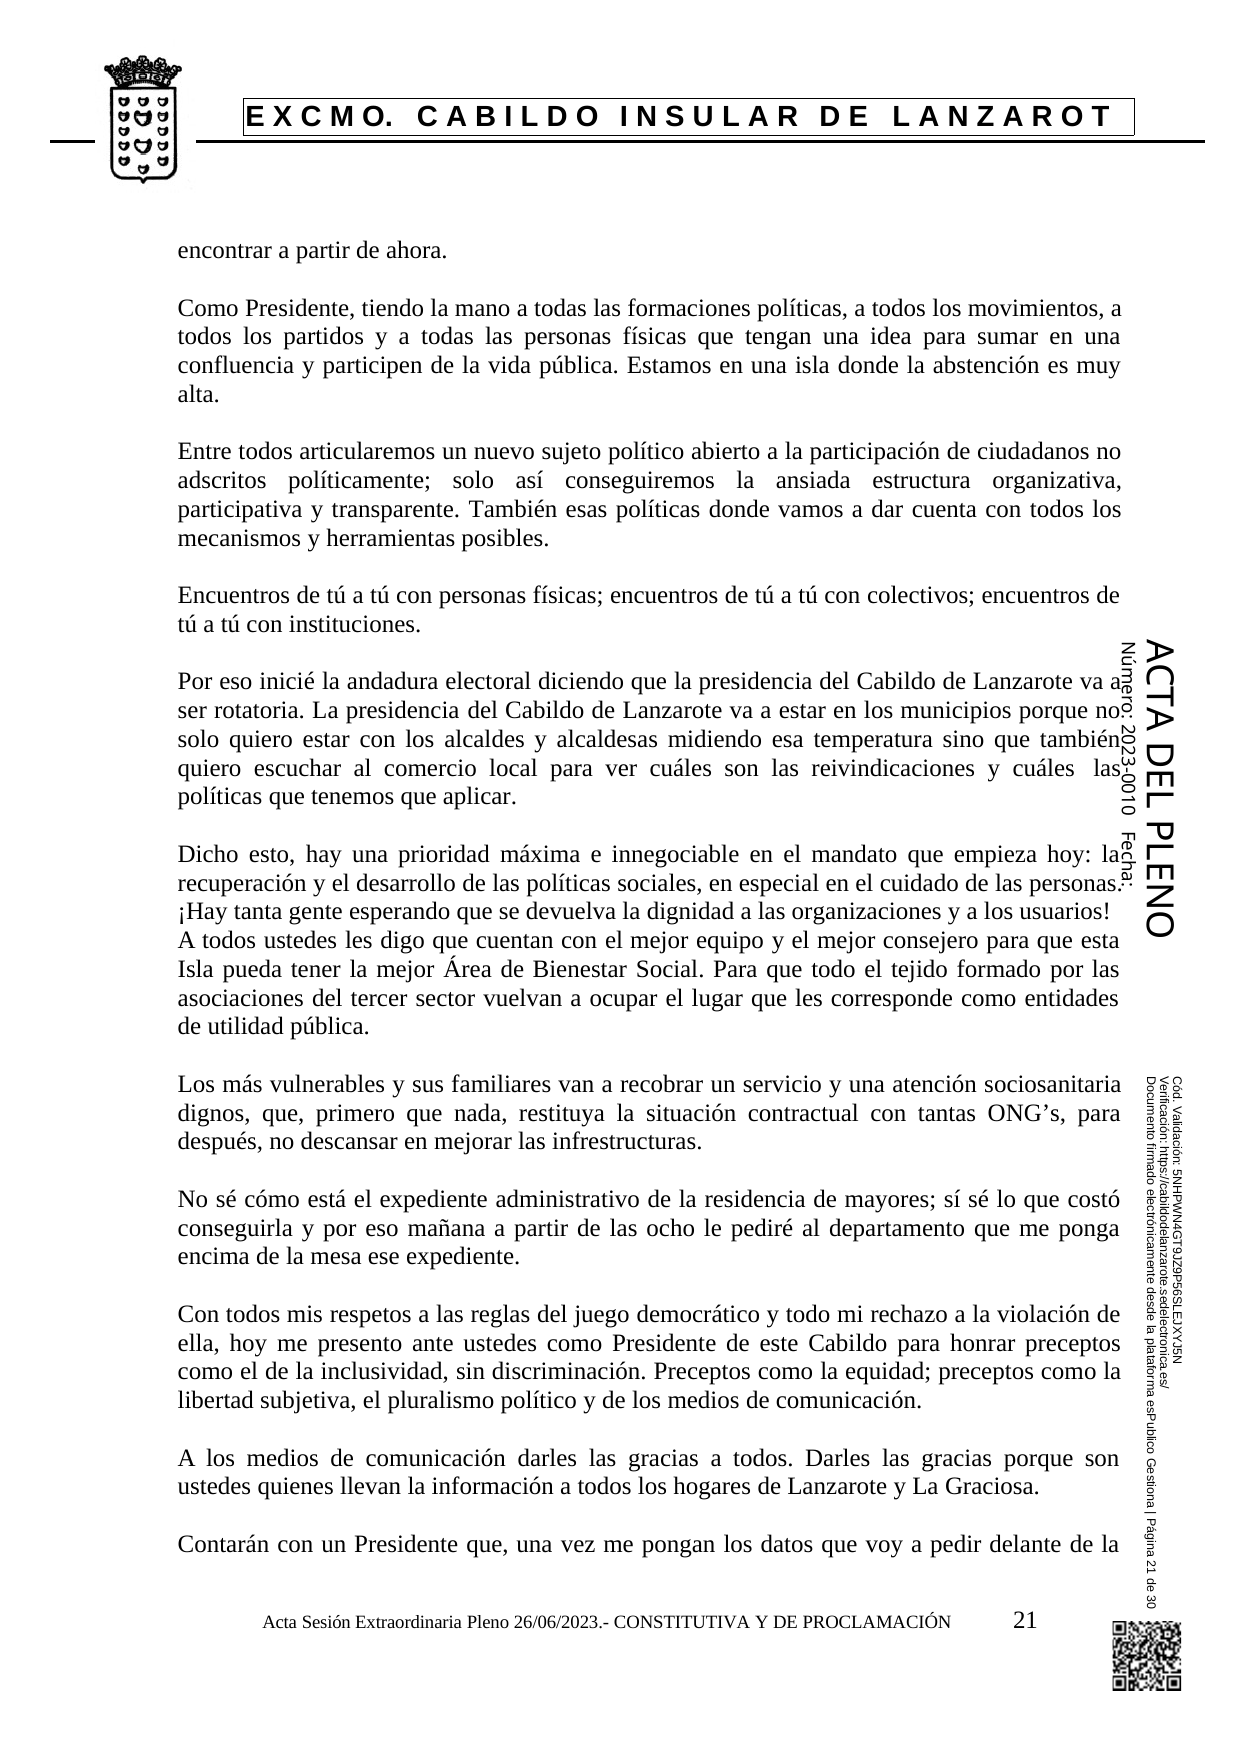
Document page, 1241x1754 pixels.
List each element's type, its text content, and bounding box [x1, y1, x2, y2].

picture [95, 39, 196, 193]
text Cód. Validación: 5NHPWN4GT9JZ9P56SLEJXYJ5N [1171, 1076, 1184, 1611]
text ¡Hay tanta gente esperando que se devuelva la dignidad a las organizaciones y a los usuarios! A todos ustedes les digo que cuentan con el mejor equipo y el mejor consejero para que esta Isla pueda tener la mejor Área de Bienestar Social. Para que todo el tejido formado por las asociaciones del tercer sector vuelvan a ocupar el lugar que les corresponde como entidades de utilidad pública. [177, 896, 1124, 1040]
text Contarán con un Presidente que, una vez me pongan los datos que voy a pedir delante de la [177, 1529, 1145, 1558]
text Número: 2023-0010 Fecha: 11/07/2023 [1117, 641, 1140, 839]
text Número: 2023-0010 Fecha: 11/07/2023 [1124, 896, 1140, 984]
text ACTA DEL PLENO [1140, 639, 1183, 839]
text encontrar a partir de ahora. [177, 235, 1192, 264]
picture [1112, 1621, 1182, 1691]
text Encuentros de tú a tú con personas físicas; encuentros de tú a tú con colectivos; encuentros de tú a tú con instituciones. [177, 580, 1121, 638]
text Con todos mis respetos a las reglas del juego democrático y todo mi rechazo a la violación de ella, hoy me presento ante ustedes como Presidente de este Cabildo para honrar preceptos como el de la inclusividad, sin discriminación. Preceptos como la equidad; preceptos como la libertad subjetiva, el pluralismo político y de los medios de comunicación. [177, 1299, 1122, 1414]
text Dicho esto, hay una prioridad máxima e innegociable en el mandato que empieza hoy: la recuperación y el desarrollo de las políticas sociales, en especial en el cuidado de las personas. [177, 839, 1192, 896]
text ACTA DEL PLENO [1140, 896, 1183, 984]
text Por eso inicié la andadura electoral diciendo que la presidencia del Cabildo de Lanzarote va a ser rotatoria. La presidencia del Cabildo de Lanzarote va a estar en los municipios porque no solo quiero estar con los alcaldes y alcaldesas midiendo esa temperatura sino que también quiero escuchar al comercio local para ver cuáles son las reivindicaciones y cuáles las políticas que tenemos que aplicar. [177, 666, 1122, 810]
text A los medios de comunicación darles las gracias a todos. Darles las gracias porque son ustedes quienes llevan la información a todos los hogares de Lanzarote y La Graciosa. [177, 1443, 1124, 1500]
text Entre todos articularemos un nuevo sujeto político abierto a la participación de ciudadanos no adscritos políticamente; solo así conseguiremos la ansiada estructura organizativa, participativa y transparente. También esas políticas donde vamos a dar cuenta con todos los mecanismos y herramientas posibles. [177, 436, 1122, 551]
text Documento firmado electrónicamente desde la plataforma esPublico Gestiona | Página 21 de 30 [1145, 1076, 1158, 1611]
text Los más vulnerables y sus familiares van a recobrar un servicio y una atención sociosanitaria dignos, que, primero que nada, restituya la situación contractual con tantas ONG’s, para después, no descansar en mejorar las infrestructuras. [177, 1069, 1122, 1155]
text Como Presidente, tiendo la mano a todas las formaciones políticas, a todos los movimientos, a todos los partidos y a todas las personas físicas que tengan una idea para sumar en una confluencia y participen de la vida pública. Estamos en una isla donde la abstención es muy alta. [177, 293, 1122, 408]
text Acta Sesión Extraordinaria Pleno 26/06/2023.- CONSTITUTIVA Y DE PROCLAMACIÓN 21 [262, 1605, 1192, 1634]
text Verificación: https://cabildodelanzarote.sedelectronica.es/ [1158, 1076, 1171, 1611]
text No sé cómo está el expediente administrativo de la residencia de mayores; sí sé lo que costó conseguirla y por eso mañana a partir de las ocho le pediré al departamento que me ponga encima de la mesa ese expediente. [177, 1184, 1122, 1270]
